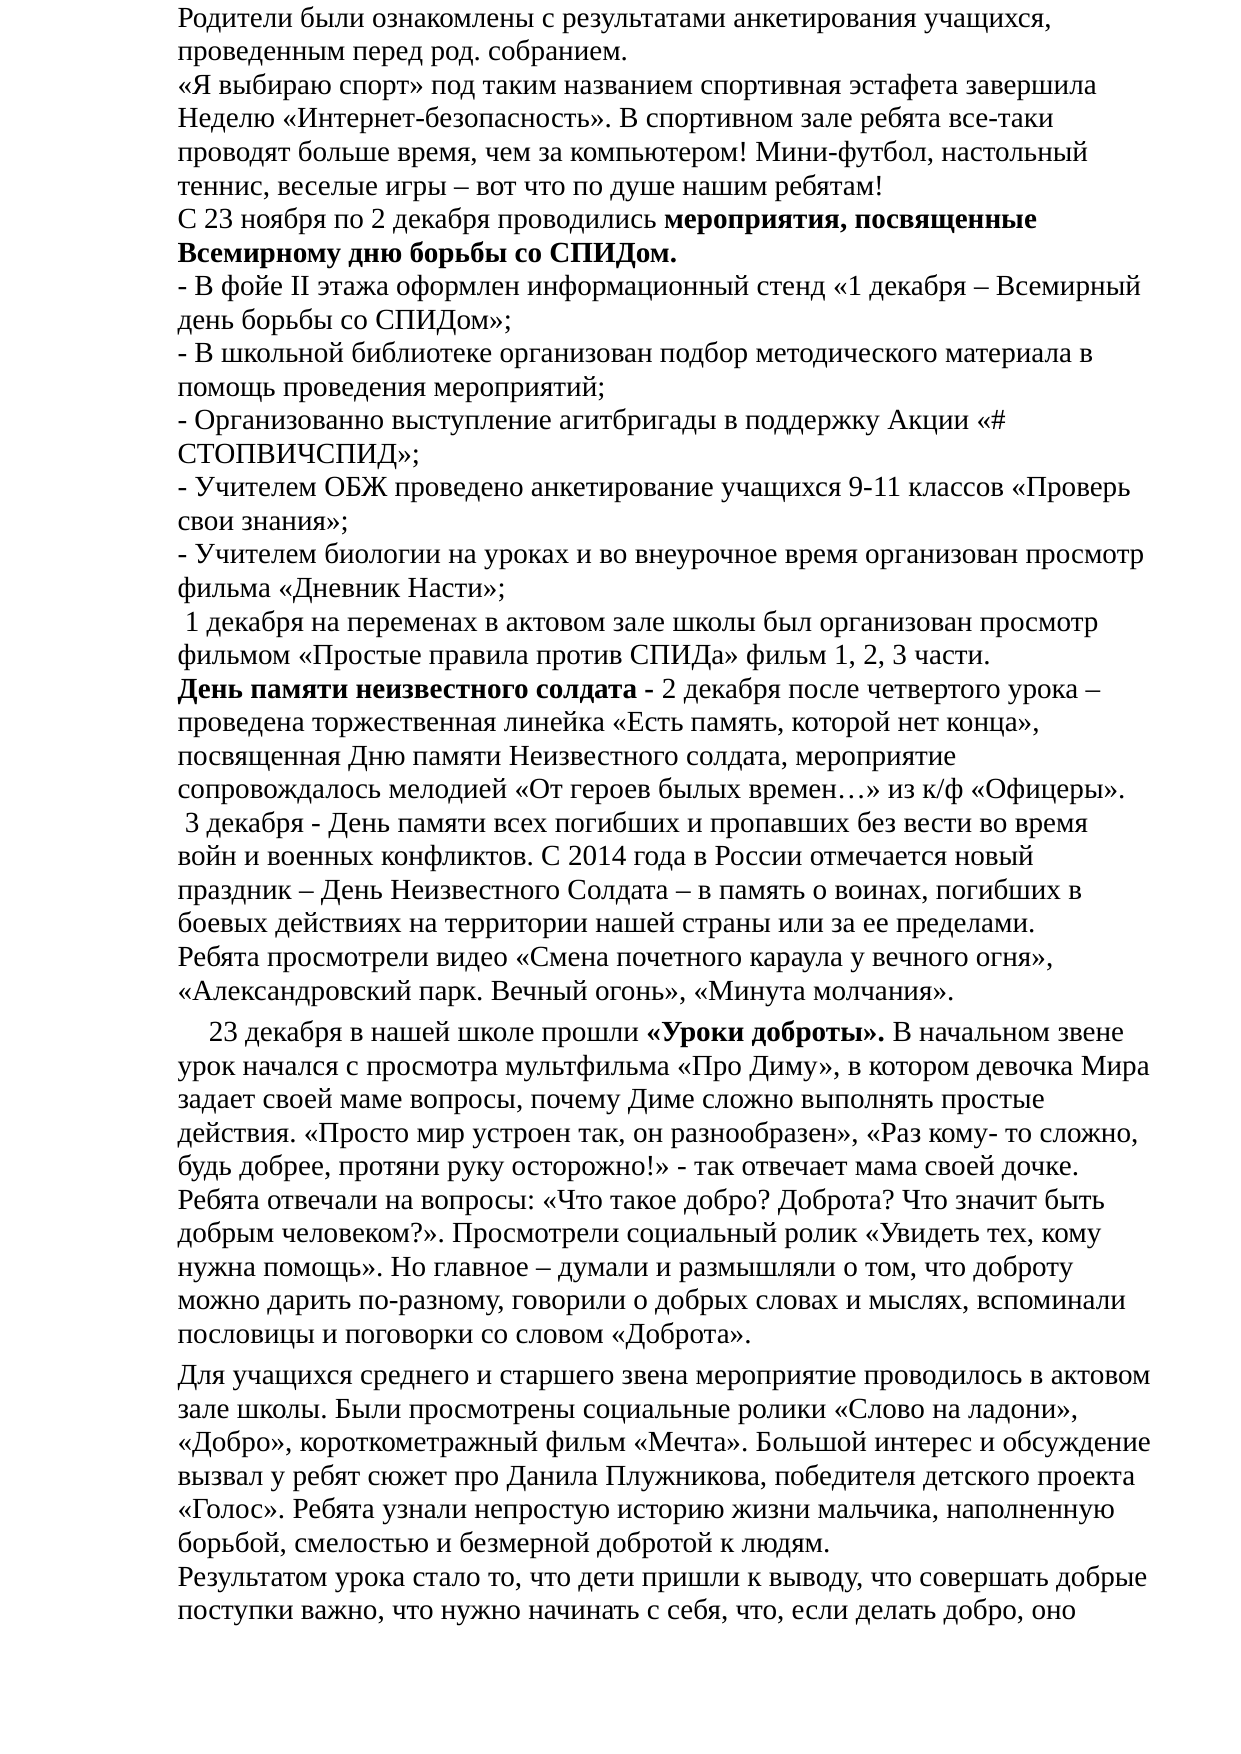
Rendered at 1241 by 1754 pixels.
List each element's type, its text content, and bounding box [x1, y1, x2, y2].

text День памяти неизвестного солдата - 2 декабря после четвертого урока – проведена торжественная линейка «Есть память, которой нет конца», посвященная Дню памяти Неизвестного солдата, мероприятие сопровождалось мелодией «От героев былых времен…» из к/ф «Офицеры». [177, 671, 1152, 805]
text 1 декабря на переменах в актовом зале школы был организован просмотр фильмом «Простые правила против СПИДа» фильм 1, 2, 3 части. [177, 604, 1152, 671]
text С 23 ноября по 2 декабря проводились мероприятия, посвященные Всемирному дню борьбы со СПИДом. [177, 201, 1152, 268]
text 3 декабря - День памяти всех погибших и пропавших без вести во время [177, 805, 1152, 838]
text - В школьной библиотеке организован подбор методического материала в помощь проведения мероприятий; [177, 335, 1152, 402]
text войн и военных конфликтов. С 2014 года в России отмечается новый [177, 838, 1152, 872]
text праздник – День Неизвестного Солдата – в память о воинах, погибших в [177, 872, 1152, 906]
text «Я выбираю спорт» под таким названием спортивная эстафета завершила Неделю «Интернет-безопасность». В спортивном зале ребята все-таки проводят больше время, чем за компьютером! Мини-футбол, настольный теннис, веселые игры – вот что по душе нашим ребятам! [177, 67, 1152, 201]
text - Учителем биологии на уроках и во внеурочное время организован просмотр фильма «Дневник Насти»; [177, 537, 1152, 604]
text - Учителем ОБЖ проведено анкетирование учащихся 9-11 классов «Проверь свои знания»; [177, 469, 1152, 537]
text - Организованно выступление агитбригады в поддержку Акции «# СТОПВИЧСПИД»; [177, 402, 1152, 469]
text - В фойе II этажа оформлен информационный стенд «1 декабря – Всемирный день борьбы со СПИДом»; [177, 268, 1152, 335]
text Родители были ознакомлены с результатами анкетирования учащихся, проведенным перед род. собранием. [177, 0, 1152, 67]
text Результатом урока стало то, что дети пришли к выводу, что совершать добрые поступки важно, что нужно начинать с себя, что, если делать добро, оно [177, 1559, 1152, 1626]
text Для учащихся среднего и старшего звена мероприятие проводилось в актовом зале школы. Были просмотрены социальные ролики «Слово на ладони», «Добро», короткометражный фильм «Мечта». Большой интерес и обсуждение вызвал у ребят сюжет про Данила Плужникова, победителя детского проекта «Голос». Ребята узнали непростую историю жизни мальчика, наполненную борьбой, смелостью и безмерной добротой к людям. [177, 1357, 1152, 1559]
text боевых действиях на территории нашей страны или за ее пределами. [177, 906, 1152, 939]
text 23 декабря в нашей школе прошли «Уроки доброты». В начальном звене урок начался с просмотра мультфильма «Про Диму», в котором девочка Мира задает своей маме вопросы, почему Диме сложно выполнять простые действия. «Просто мир устроен так, он разнообразен», «Раз кому- то сложно, будь добрее, протяни руку осторожно!» - так отвечает мама своей дочке. Ребята отвечали на вопросы: «Что такое добро? Доброта? Что значит быть добрым человеком?». Просмотрели социальный ролик «Увидеть тех, кому нужна помощь». Но главное – думали и размышляли о том, что доброту можно дарить по-разному, говорили о добрых словах и мыслях, вспоминали пословицы и поговорки со словом «Доброта». [177, 1014, 1152, 1349]
text Ребята просмотрели видео «Смена почетного караула у вечного огня», «Александровский парк. Вечный огонь», «Минута молчания». [177, 939, 1152, 1006]
